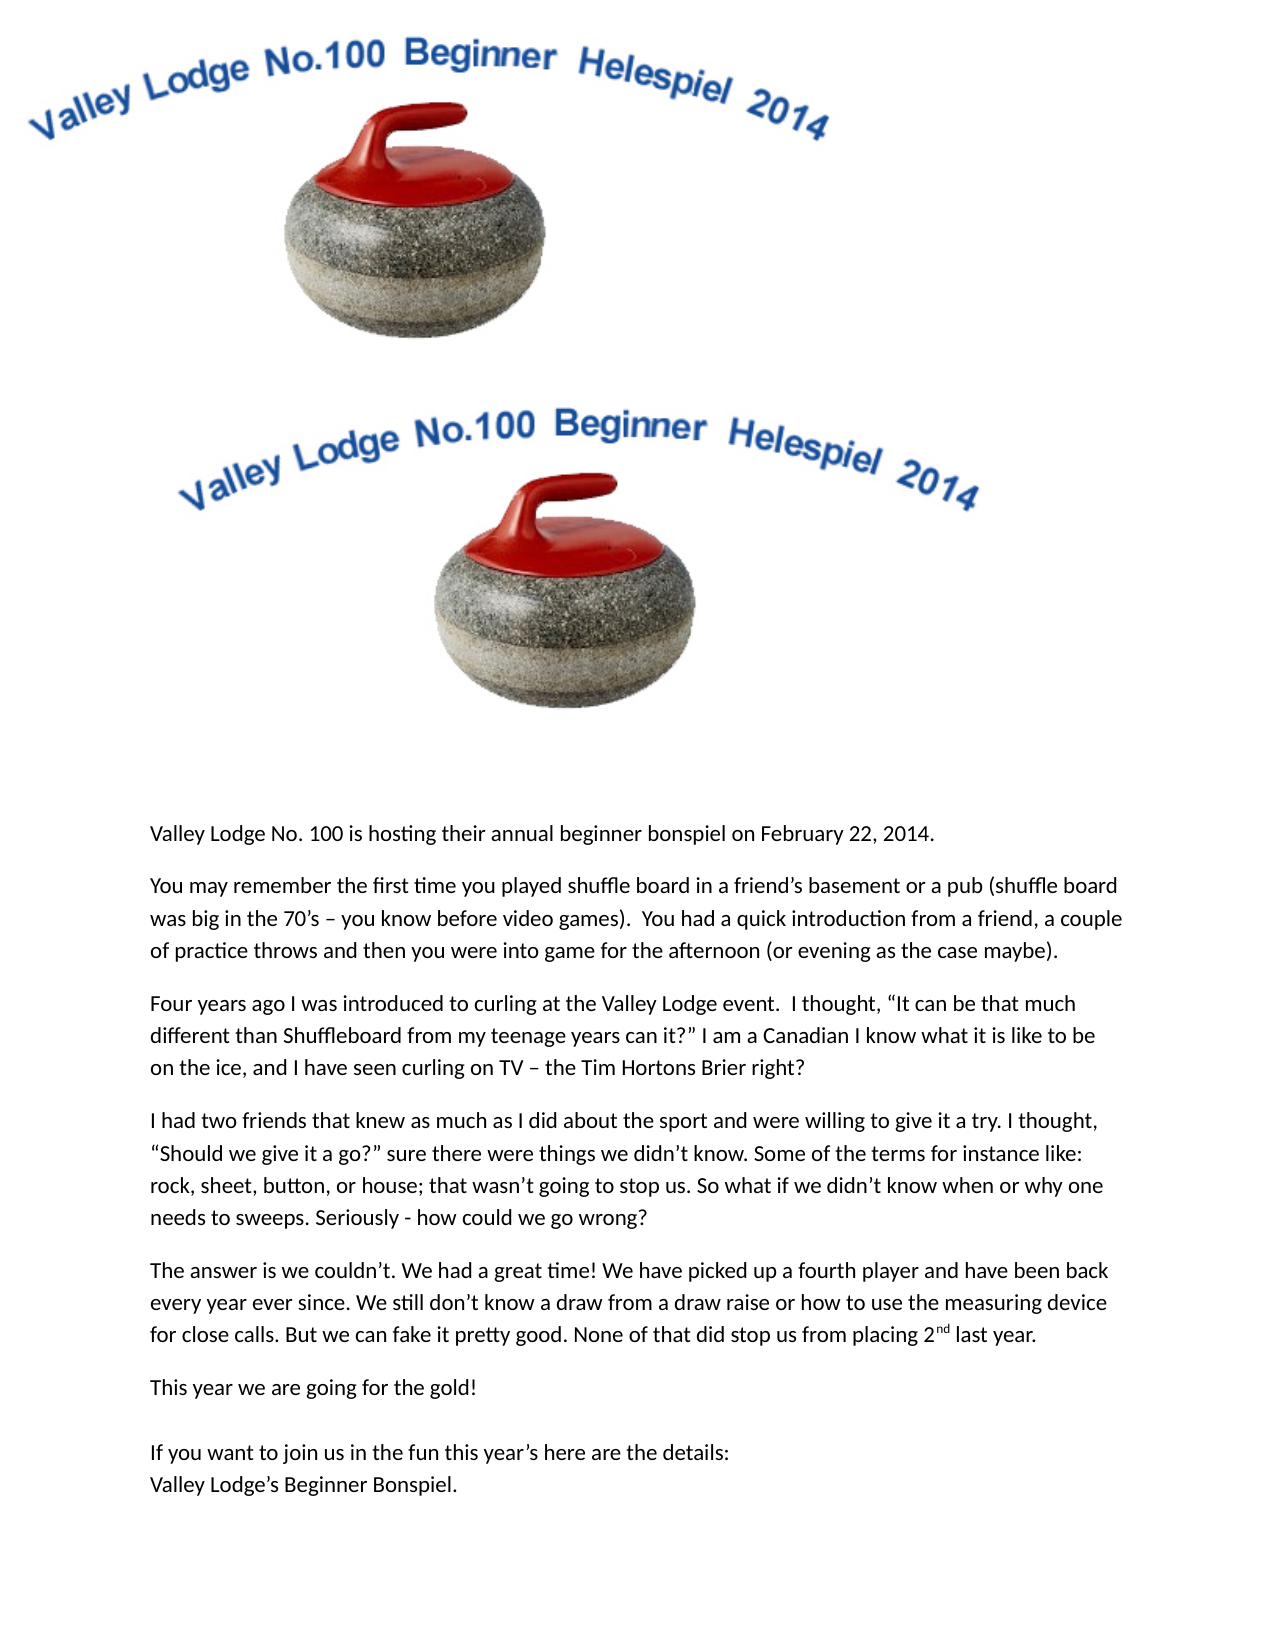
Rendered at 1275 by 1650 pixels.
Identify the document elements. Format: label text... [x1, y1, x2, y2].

text I had two friends that knew as much as I did about the sport and were willing to give it a try. I thought, “Should we give it a go?” sure there were things we didn’t know. Some of the terms for instance like: rock, sheet, button, or house; that wasn’t going to stop us. So what if we didn’t know when or why one needs to sweeps. Seriously - how could we go wrong? [150, 1106, 1125, 1231]
picture [0, 0, 1021, 741]
text The answer is we couldn’t. We had a great time! We have picked up a fourth player and have been back every year ever since. We still don’t know a draw from a draw raise or how to use the measuring device for close calls. But we can fake it pretty good. None of that did stop us from placing 2nd last year. [150, 1256, 1125, 1348]
text You may remember the first time you played shuffle board in a friend’s basement or a pub (shuffle board was big in the 70’s – you know before video games). You had a quick introduction from a friend, a couple of practice throws and then you were into game for the afternoon (or evening as the case maybe). [150, 872, 1125, 964]
text Valley Lodge No. 100 is hosting their annual beginner bonspiel on February 22, 2014. [150, 819, 1125, 847]
text This year we are going for the gold! If you want to join us in the fun this year’s here are the details: Valley Lodge’s Beginner Bonspiel. [150, 1373, 1125, 1498]
text Four years ago I was introduced to curling at the Valley Lodge event. I thought, “It can be that much different than Shuffleboard from my teenage years can it?” I am a Canadian I know what it is like to be on the ice, and I have seen curling on TV – the Tim Hortons Brier right? [150, 989, 1125, 1081]
